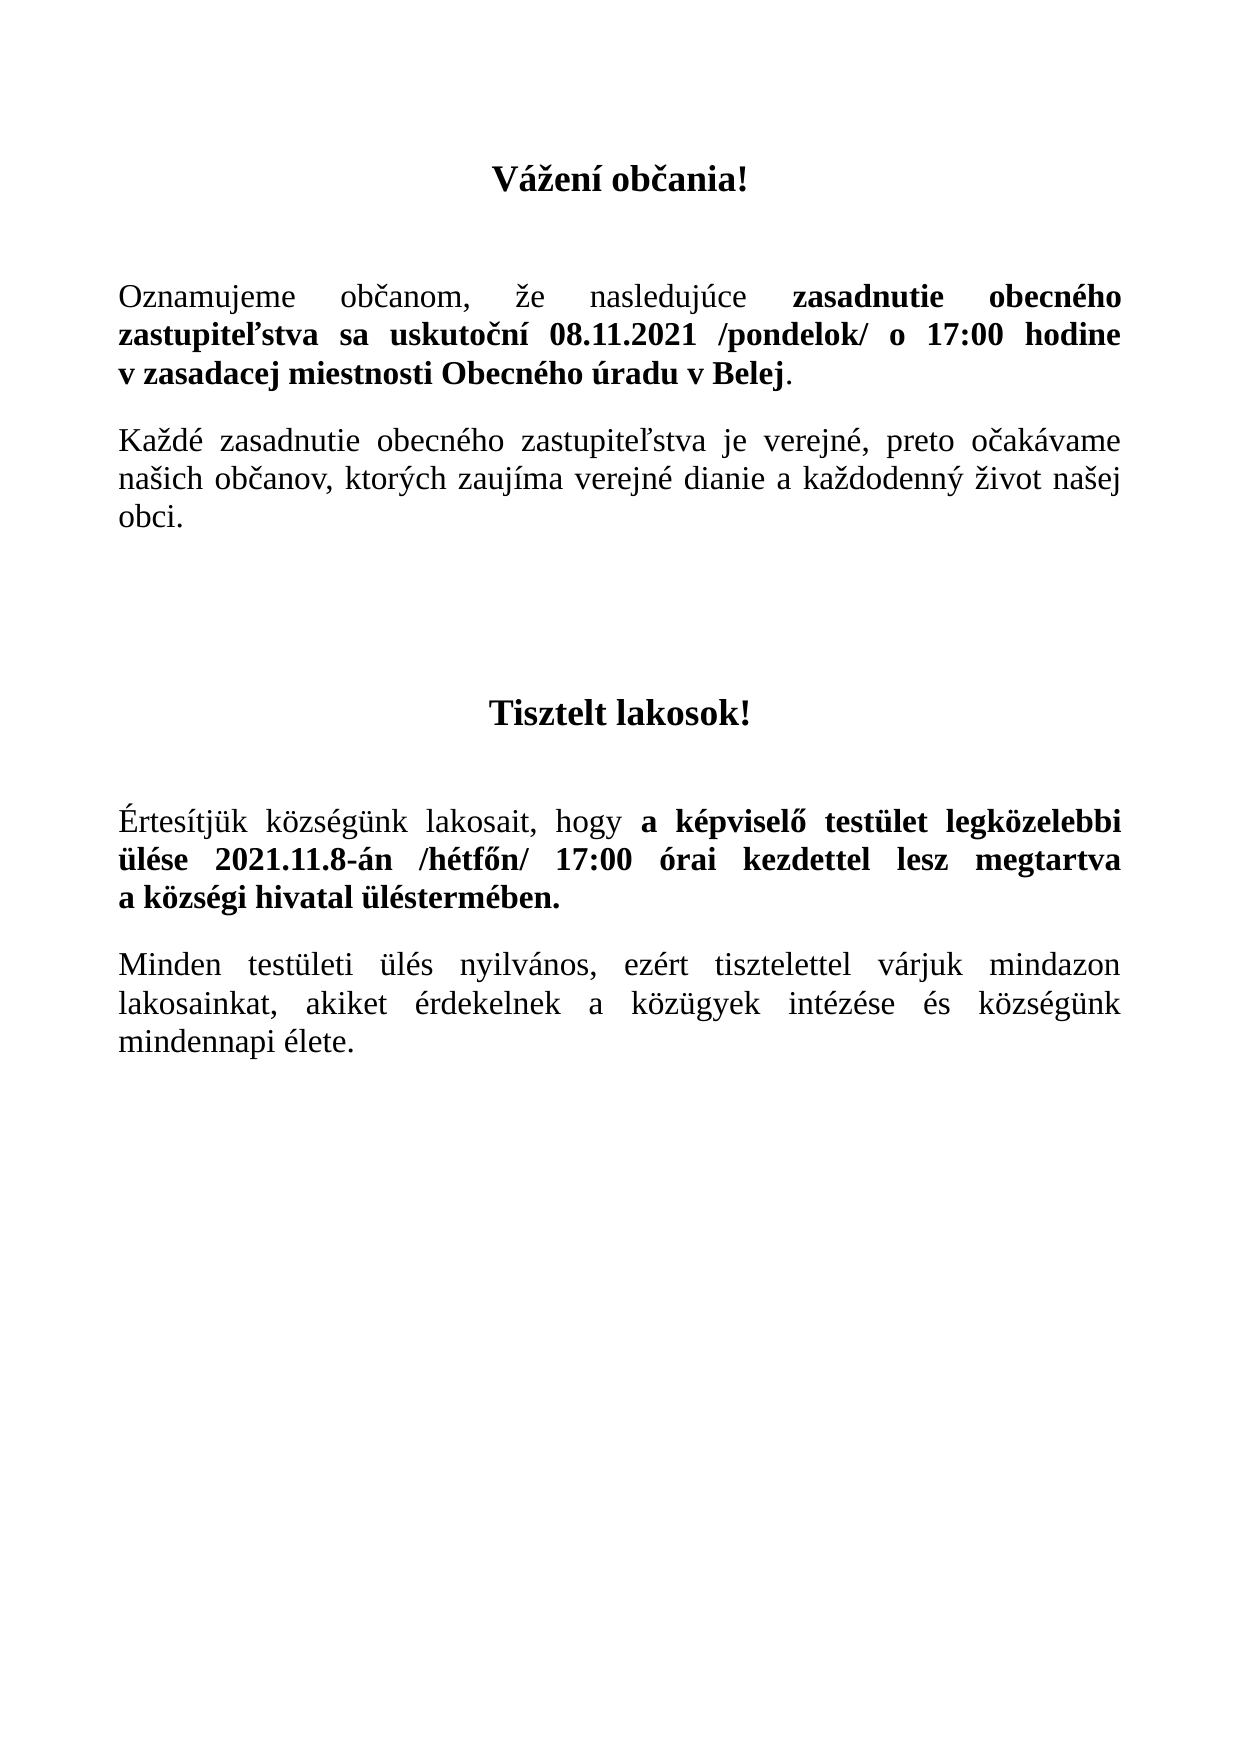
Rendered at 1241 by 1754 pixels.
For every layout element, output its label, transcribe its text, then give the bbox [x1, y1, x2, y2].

text Értesítjük községünk lakosait, hogy a képviselő testület legközelebbi ülése 2021.11.8-án /hétfőn/ 17:00 órai kezdettel lesz megtartva a községi hivatal üléstermében. [118, 801, 1122, 916]
text Vážení občania! [118, 156, 1122, 199]
text Oznamujeme občanom, že nasledujúce zasadnutie obecného zastupiteľstva sa uskutoční 08.11.2021 /pondelok/ o 17:00 hodine v zasadacej miestnosti Obecného úradu v Belej. [118, 276, 1122, 391]
text Každé zasadnutie obecného zastupiteľstva je verejné, preto očakávame našich občanov, ktorých zaujíma verejné dianie a každodenný život našej obci. [118, 420, 1122, 535]
text Tisztelt lakosok! [118, 691, 1122, 734]
text Minden testületi ülés nyilvános, ezért tisztelettel várjuk mindazon lakosainkat, akiket érdekelnek a közügyek intézése és községünk mindennapi élete. [118, 944, 1122, 1059]
